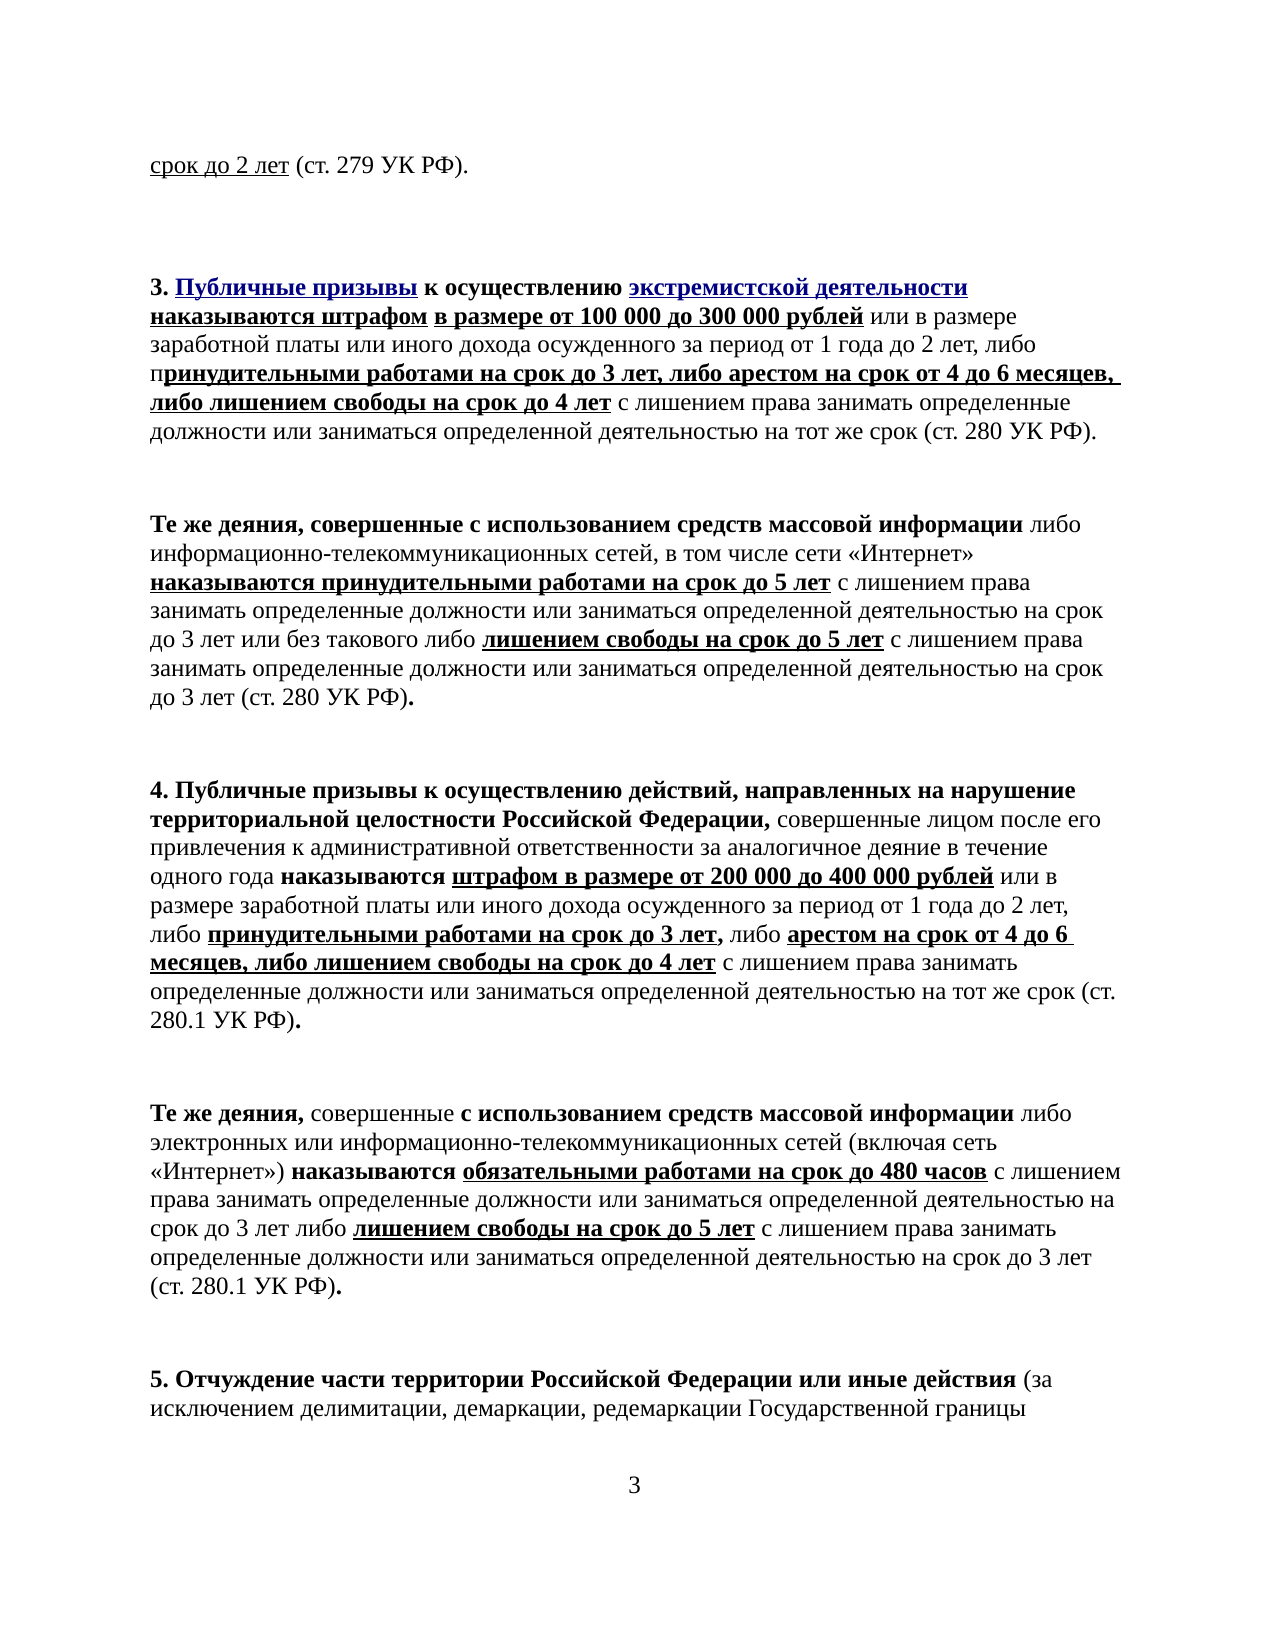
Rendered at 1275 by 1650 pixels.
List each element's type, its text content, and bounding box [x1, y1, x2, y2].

text 4. Публичные призывы к осуществлению действий, направленных на нарушение территориальной целостности Российской Федерации, совершенные лицом после его привлечения к административной ответственности за аналогичное деяние в течение одного года наказываются штрафом в размере от 200 000 до 400 000 рублей или в размере заработной платы или иного дохода осужденного за период от 1 года до 2 лет, либо принудительными работами на срок до 3 лет, либо арестом на срок от 4 до 6 месяцев, либо лишением свободы на срок до 4 лет с лишением права занимать определенные должности или заниматься определенной деятельностью на тот же срок (ст. 280.1 УК РФ). [150, 775, 1125, 1034]
text срок до 2 лет (ст. 279 УК РФ). [150, 150, 1125, 179]
text 3. Публичные призывы к осуществлению экстремистской деятельности наказываются штрафом в размере от 100 000 до 300 000 рублей или в размере заработной платы или иного дохода осужденного за период от 1 года до 2 лет, либо принудительными работами на срок до 3 лет, либо арестом на срок от 4 до 6 месяцев, либо лишением свободы на срок до 4 лет с лишением права занимать определенные должности или заниматься определенной деятельностью на тот же срок (ст. 280 УК РФ). [150, 272, 1125, 444]
text 5. Отчуждение части территории Российской Федерации или иные действия (за исключением делимитации, демаркации, редемаркации Государственной границы [150, 1364, 1125, 1422]
text Те же деяния, совершенные с использованием средств массовой информации либо информационно-телекоммуникационных сетей, в том числе сети «Интернет» наказываются принудительными работами на срок до 5 лет с лишением права занимать определенные должности или заниматься определенной деятельностью на срок до 3 лет или без такового либо лишением свободы на срок до 5 лет с лишением права занимать определенные должности или заниматься определенной деятельностью на срок до 3 лет (ст. 280 УК РФ). [150, 509, 1125, 710]
text Те же деяния, совершенные с использованием средств массовой информации либо электронных или информационно-телекоммуникационных сетей (включая сеть «Интернет») наказываются обязательными работами на срок до 480 часов с лишением права занимать определенные должности или заниматься определенной деятельностью на срок до 3 лет либо лишением свободы на срок до 5 лет с лишением права занимать определенные должности или заниматься определенной деятельностью на срок до 3 лет (ст. 280.1 УК РФ). [150, 1098, 1125, 1299]
